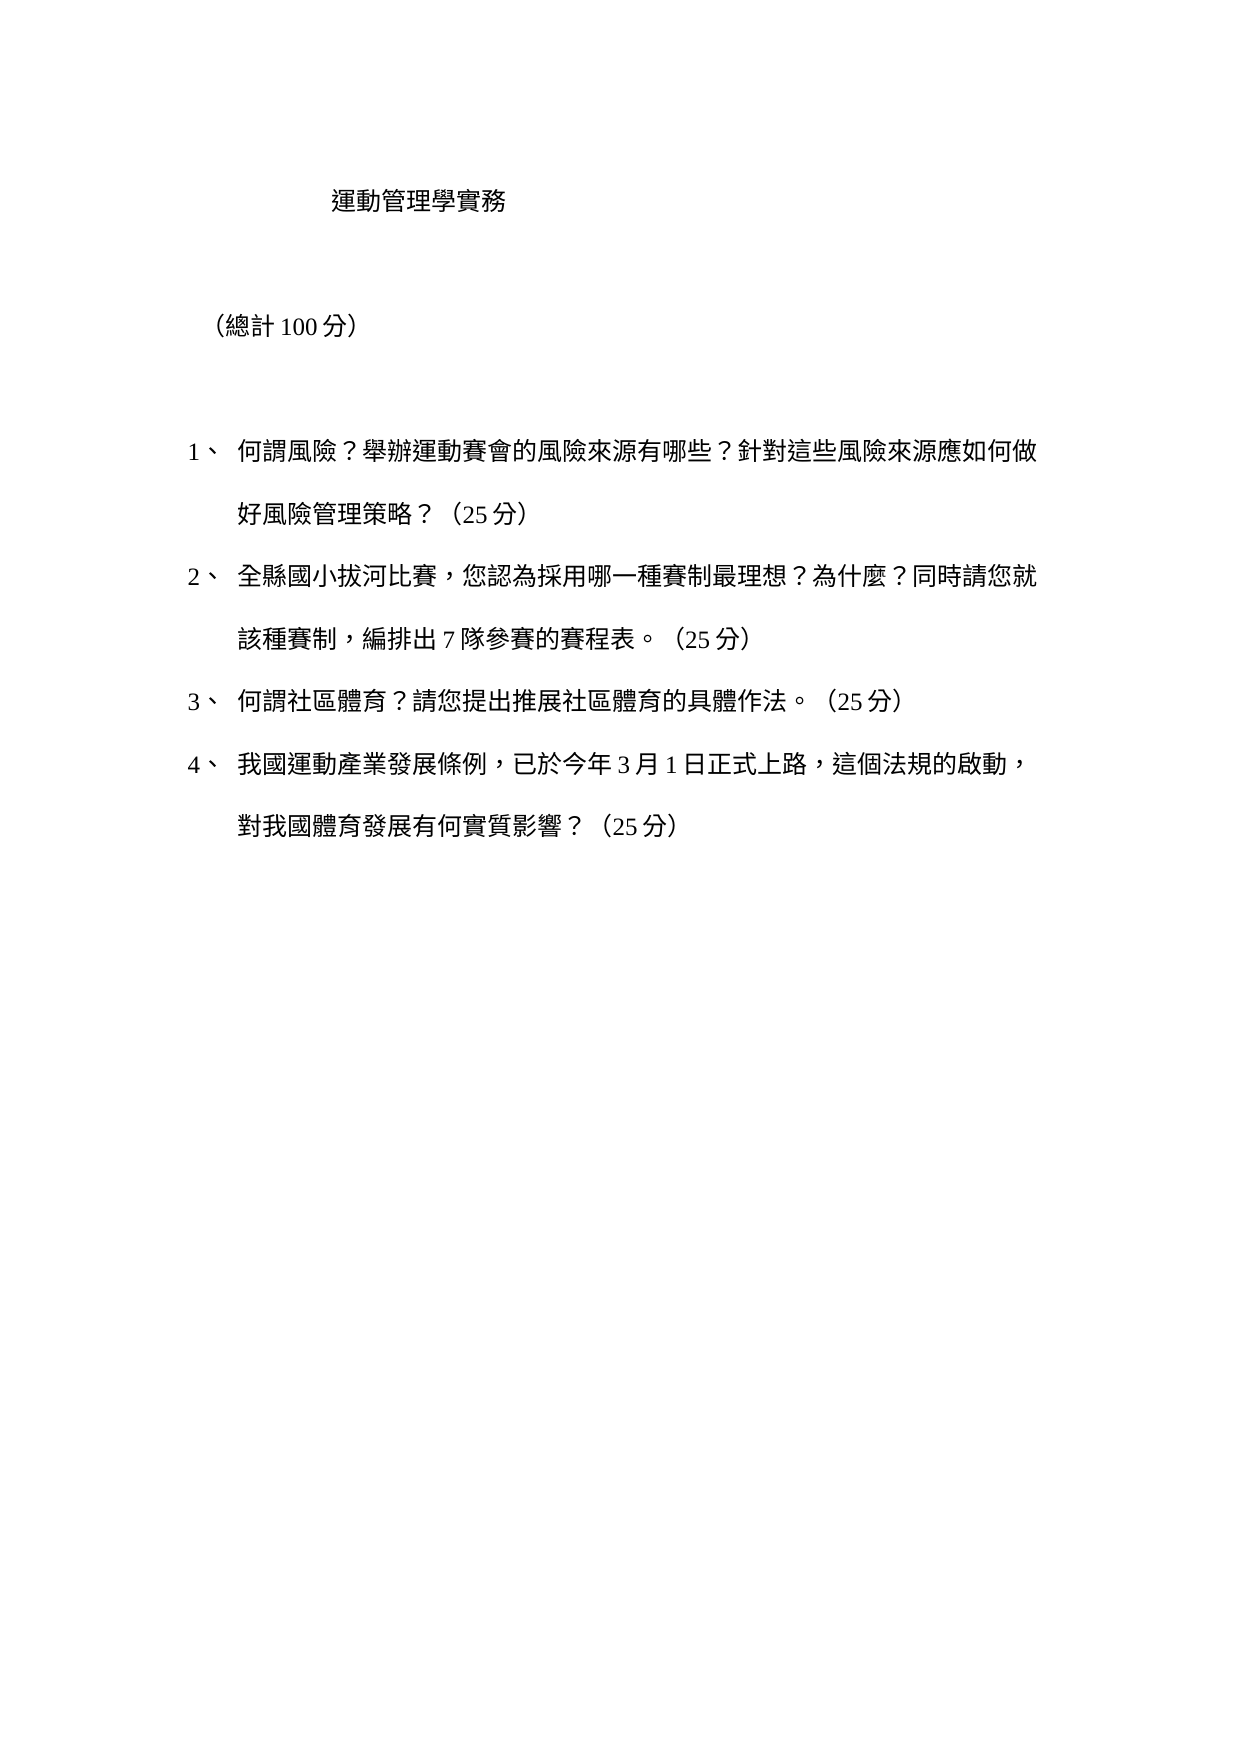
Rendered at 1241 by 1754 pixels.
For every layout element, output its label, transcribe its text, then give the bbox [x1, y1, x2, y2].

list 全縣國小拔河比賽，您認為採用哪一種賽制最理想？為什麼？同時請您就該種賽制，編排出7隊參賽的賽程表。（25分） [187, 533, 1053, 658]
list 何謂風險？舉辦運動賽會的風險來源有哪些？針對這些風險來源應如何做好風險管理策略？（25分） [187, 408, 1053, 533]
text 運動管理學實務 [187, 158, 1053, 221]
text （總計100分） [187, 283, 1053, 346]
list 我國運動產業發展條例，已於今年3月1日正式上路，這個法規的啟動，對我國體育發展有何實質影響？（25分） [187, 721, 1053, 846]
list 何謂社區體育？請您提出推展社區體育的具體作法。（25分） [187, 658, 1053, 721]
